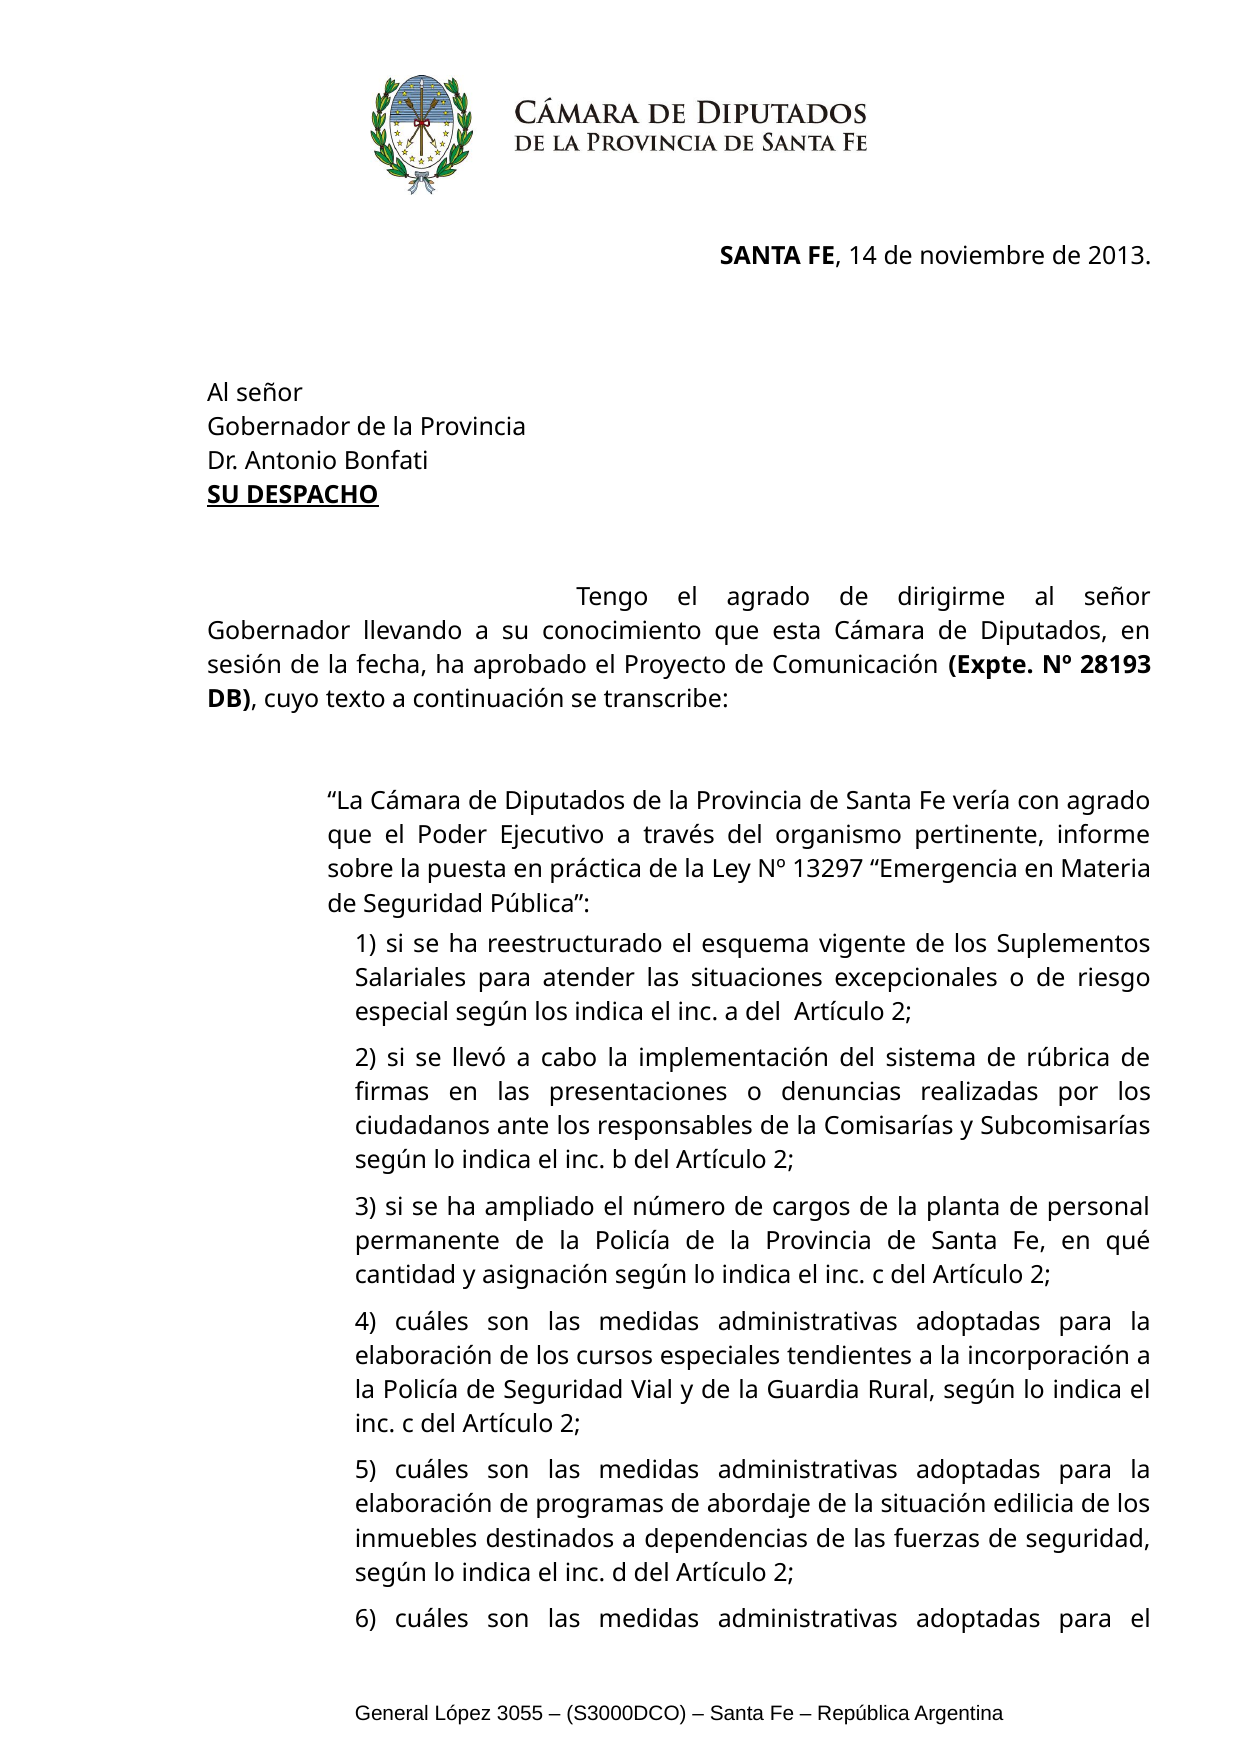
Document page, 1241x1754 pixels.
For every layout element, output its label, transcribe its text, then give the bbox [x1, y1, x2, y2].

text SANTA FE, 14 de noviembre de 2013. [207, 238, 1152, 272]
text SU DESPACHO [207, 476, 1152, 511]
text Dr. Antonio Bonfati [207, 442, 1152, 476]
text Gobernador de la Provincia [207, 408, 1152, 442]
text Tengo el agrado de dirigirme al señor Gobernador llevando a su conocimiento que esta Cámara de Diputados, en sesión de la fecha, ha aprobado el Proyecto de Comunicación (Expte. Nº 28193 DB), cuyo texto a continuación se transcribe: [207, 579, 1152, 715]
text 1) si se ha reestructurado el esquema vigente de los Suplementos Salariales para atender las situaciones excepcionales o de riesgo especial según los indica el inc. a del Artículo 2; [354, 925, 1152, 1027]
text 5) cuáles son las medidas administrativas adoptadas para la elaboración de programas de abordaje de la situación edilicia de los inmuebles destinados a dependencias de las fuerzas de seguridad, según lo indica el inc. d del Artículo 2; [354, 1452, 1152, 1588]
text Al señor [207, 374, 1152, 408]
picture [370, 75, 867, 199]
text 3) si se ha ampliado el número de cargos de la planta de personal permanente de la Policía de la Provincia de Santa Fe, en qué cantidad y asignación según lo indica el inc. c del Artículo 2; [354, 1189, 1152, 1291]
text “La Cámara de Diputados de la Provincia de Santa Fe vería con agrado que el Poder Ejecutivo a través del organismo pertinente, informe sobre la puesta en práctica de la Ley Nº 13297 “Emergencia en Materia de Seguridad Pública”: [327, 783, 1152, 919]
text 6) cuáles son las medidas administrativas adoptadas para el [354, 1601, 1152, 1635]
text 4) cuáles son las medidas administrativas adoptadas para la elaboración de los cursos especiales tendientes a la incorporación a la Policía de Seguridad Vial y de la Guardia Rural, según lo indica el inc. c del Artículo 2; [354, 1303, 1152, 1439]
text 2) si se llevó a cabo la implementación del sistema de rúbrica de firmas en las presentaciones o denuncias realizadas por los ciudadanos ante los responsables de la Comisarías y Subcomisarías según lo indica el inc. b del Artículo 2; [354, 1040, 1152, 1176]
